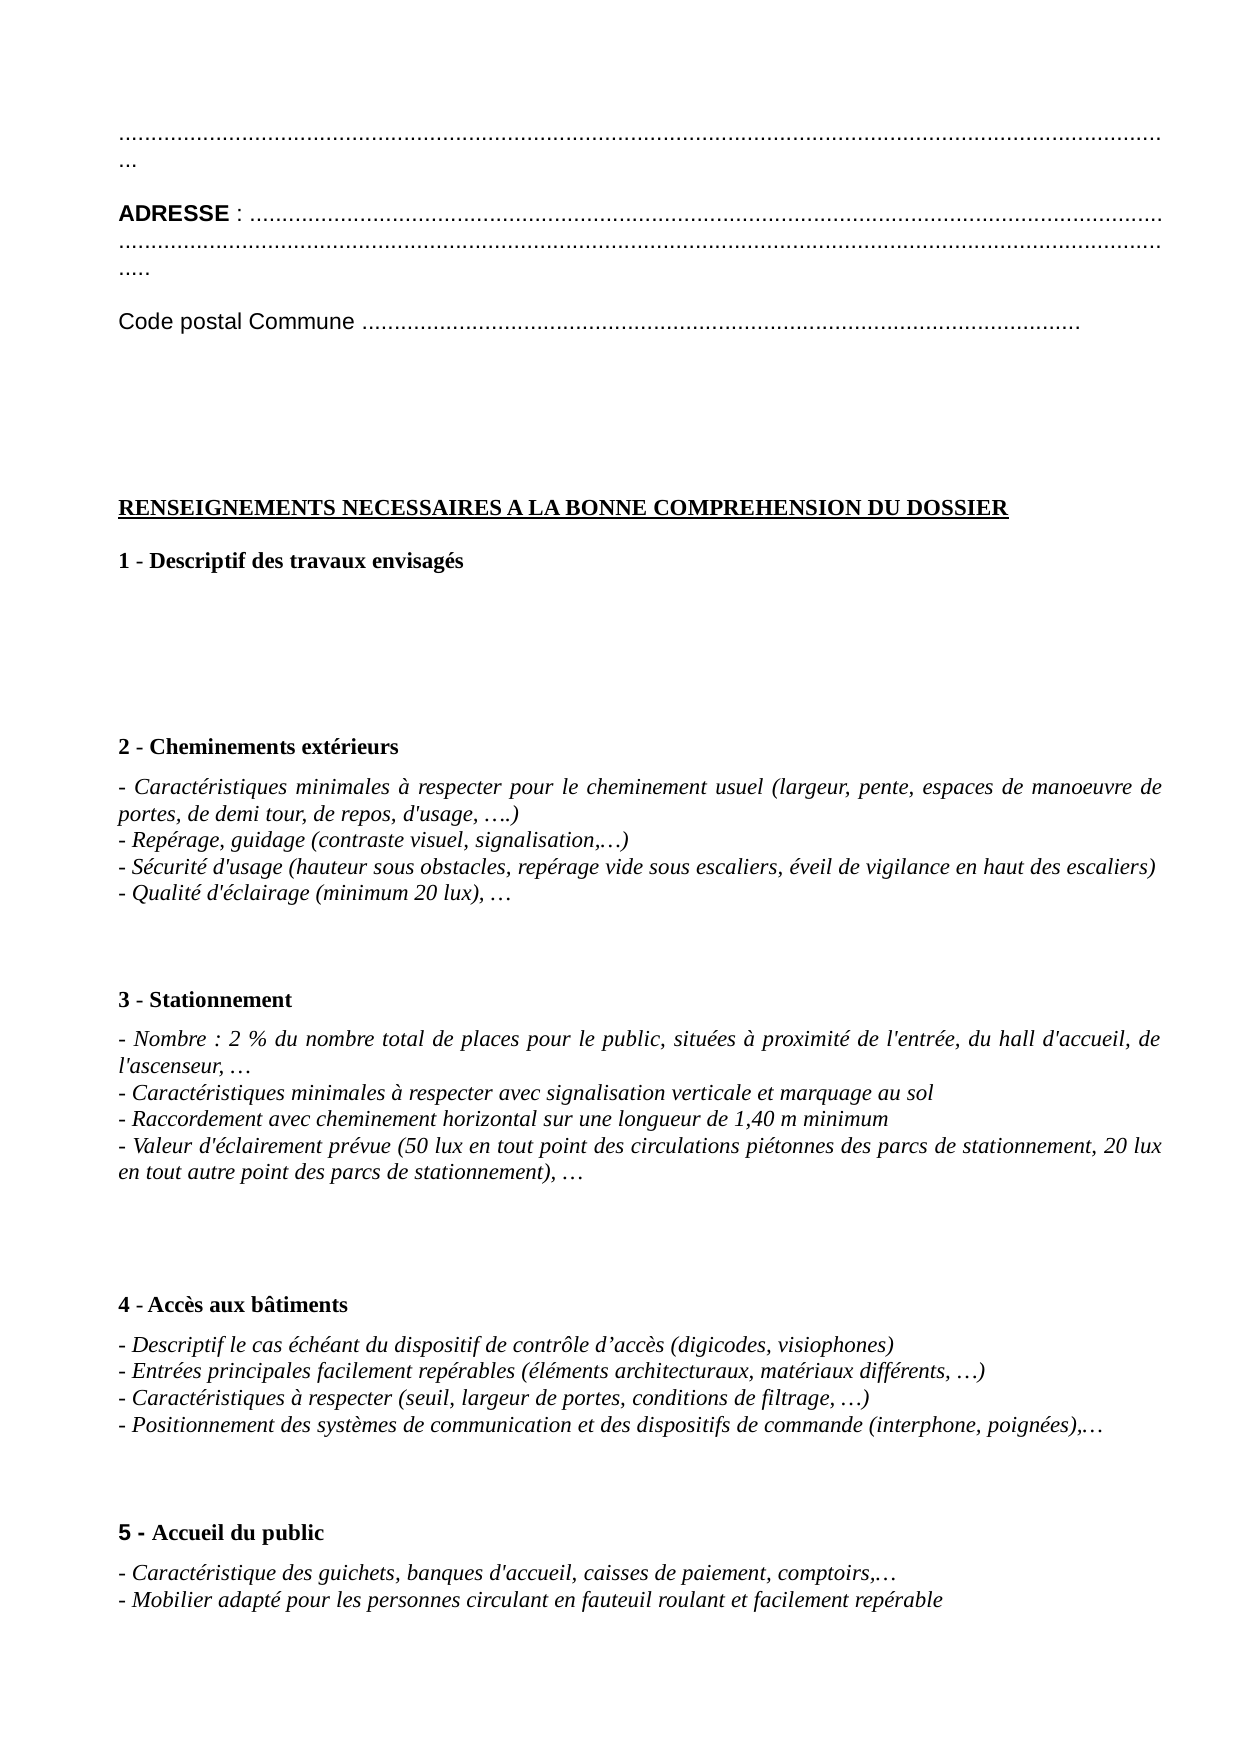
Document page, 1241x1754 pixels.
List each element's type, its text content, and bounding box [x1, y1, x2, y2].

text - Sécurité d'usage (hauteur sous obstacles, repérage vide sous escaliers, éveil de vigilance en haut des escaliers) [118, 853, 1166, 879]
text 1 - Descriptif des travaux envisagés [118, 547, 1166, 574]
text ADRESSE : ................................................................................................................................................................................................................................................................................................................... [118, 199, 1166, 281]
text 3 - Stationnement [118, 986, 1166, 1012]
text - Repérage, guidage (contraste visuel, signalisation,…) [118, 826, 1166, 853]
text 5 - Accueil du public [118, 1518, 1166, 1545]
text RENSEIGNEMENTS NECESSAIRES A LA BONNE COMPREHENSION DU DOSSIER [118, 494, 1166, 521]
text 4 - Accès aux bâtiments [118, 1291, 1166, 1317]
text .................................................................................................................................................................... [118, 118, 1166, 172]
text - Qualité d'éclairage (minimum 20 lux), … [118, 879, 1166, 906]
text - Caractéristiques à respecter (seuil, largeur de portes, conditions de filtrage, …) [118, 1384, 1166, 1410]
text - Mobilier adapté pour les personnes circulant en fauteuil roulant et facilement repérable [118, 1585, 1166, 1612]
text 2 - Cheminements extérieurs [118, 733, 1166, 760]
text - Caractéristiques minimales à respecter pour le cheminement usuel (largeur, pente, espaces de manoeuvre de portes, de demi tour, de repos, d'usage, ….) [118, 773, 1166, 826]
text - Descriptif le cas échéant du dispositif de contrôle d’accès (digicodes, visiophones) [118, 1331, 1166, 1357]
text - Nombre : 2 % du nombre total de places pour le public, situées à proximité de l'entrée, du hall d'accueil, de l'ascenseur, … [118, 1025, 1166, 1078]
text Code postal Commune ............................................................................................................... [118, 308, 1166, 335]
text - Valeur d'éclairement prévue (50 lux en tout point des circulations piétonnes des parcs de stationnement, 20 lux en tout autre point des parcs de stationnement), … [118, 1132, 1166, 1185]
text - Raccordement avec cheminement horizontal sur une longueur de 1,40 m minimum [118, 1105, 1166, 1132]
text - Caractéristique des guichets, banques d'accueil, caisses de paiement, comptoirs,… [118, 1559, 1166, 1585]
text - Positionnement des systèmes de communication et des dispositifs de commande (interphone, poignées),… [118, 1410, 1166, 1437]
text - Entrées principales facilement repérables (éléments architecturaux, matériaux différents, …) [118, 1357, 1166, 1384]
text - Caractéristiques minimales à respecter avec signalisation verticale et marquage au sol [118, 1078, 1166, 1105]
